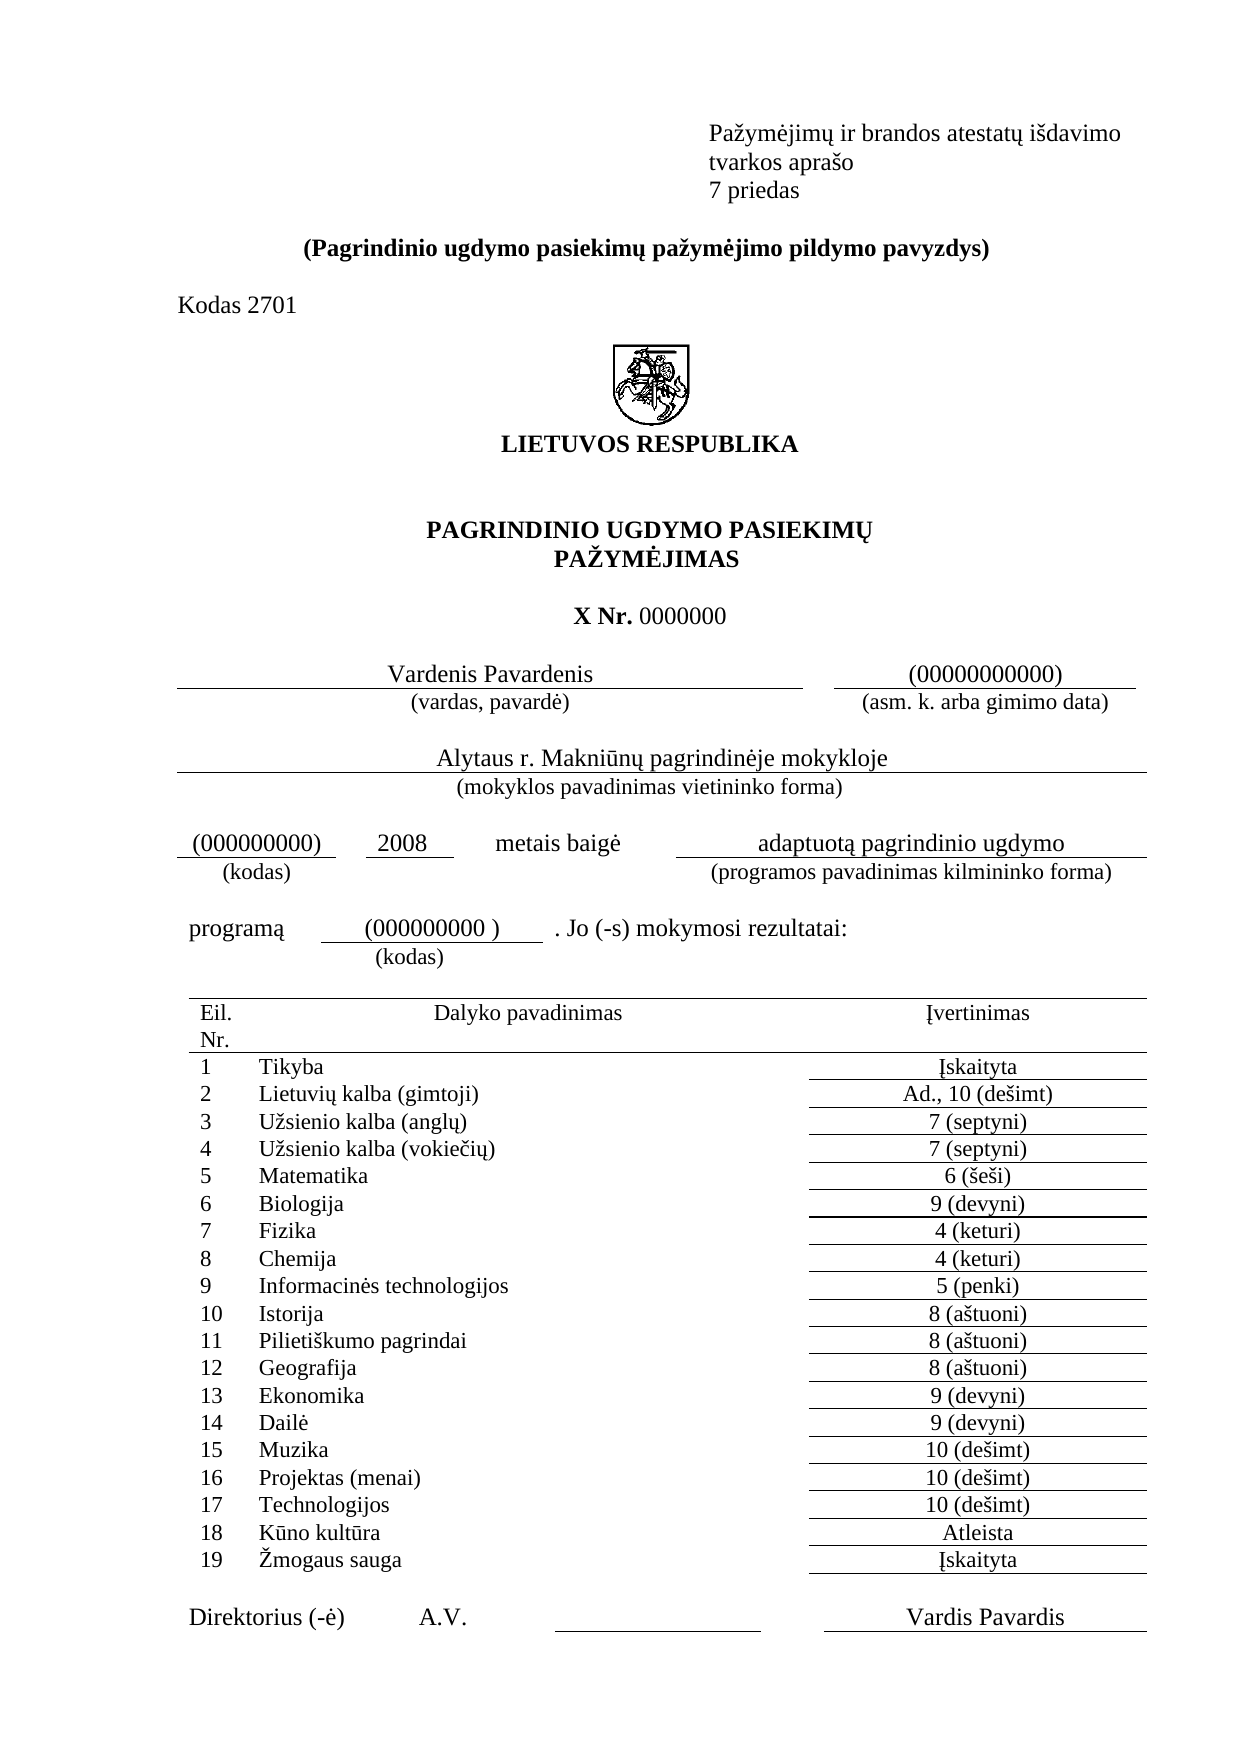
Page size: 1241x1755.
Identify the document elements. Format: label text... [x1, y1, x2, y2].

table_header [761, 1602, 824, 1631]
table_cell Kūno kultūra [248, 1518, 809, 1545]
table_cell 6 [189, 1189, 247, 1216]
table_cell 2 [189, 1079, 247, 1107]
text (kodas) [375, 943, 1122, 969]
table_cell 14 [189, 1408, 247, 1436]
table_cell 4 (keturi) [809, 1245, 1147, 1271]
table_cell 7 (septyni) [809, 1135, 1147, 1162]
table_cell Tikyba [248, 1053, 809, 1079]
table_header adaptuotą pagrindinio ugdymo [676, 829, 1147, 857]
table_cell 10 (dešimt) [809, 1437, 1147, 1463]
table_cell 4 [189, 1134, 247, 1162]
table_cell 8 (aštuoni) [809, 1327, 1147, 1353]
table_cell 5 (penki) [809, 1272, 1147, 1298]
table_cell 17 [189, 1490, 247, 1518]
table_cell [803, 688, 834, 715]
table_cell 5 [189, 1162, 247, 1189]
text Pažymėjimų ir brandos atestatų išdavimo [177, 118, 1122, 147]
table_cell 8 [189, 1244, 247, 1271]
table_cell 13 [189, 1381, 247, 1408]
table_cell 9 [189, 1271, 247, 1298]
table_header 2008 [366, 829, 454, 857]
text tvarkos aprašo [177, 147, 1122, 176]
table_header A.V. [407, 1602, 555, 1631]
text (Pagrindinio ugdymo pasiekimų pažymėjimo pildymo pavyzdys) [177, 233, 1122, 262]
table_header Dalyko pavadinimas [248, 999, 809, 1052]
table_header [646, 829, 676, 857]
table_cell 3 [189, 1107, 247, 1134]
text Kodas 2701 [177, 291, 1122, 319]
table_cell Ekonomika [248, 1381, 809, 1408]
table_cell Žmogaus sauga [248, 1545, 809, 1572]
table_cell 8 (aštuoni) [809, 1354, 1147, 1381]
table_header programą [177, 913, 321, 942]
table_cell 11 [189, 1326, 247, 1353]
table_header [336, 829, 366, 857]
table_cell (programos pavadinimas kilmininko forma) [676, 858, 1147, 884]
table_cell Užsienio kalba (anglų) [248, 1107, 809, 1134]
table_cell Informacinės technologijos [248, 1271, 809, 1298]
table_header . Jo (-s) mokymosi rezultatai: [543, 913, 1147, 942]
table_cell 1 [189, 1053, 247, 1079]
table_cell Technologijos [248, 1490, 809, 1518]
table_cell [366, 858, 454, 884]
table_header (000000000) [177, 829, 336, 857]
text PAŽYMĖJIMAS [177, 544, 1122, 572]
table_cell 18 [189, 1518, 247, 1545]
table_cell [336, 857, 366, 884]
table_cell 8 (aštuoni) [809, 1300, 1147, 1326]
table_cell Dailė [248, 1408, 809, 1436]
table_cell Lietuvių kalba (gimtoji) [248, 1079, 809, 1107]
table_cell 9 (devyni) [809, 1190, 1147, 1216]
text (herbas) [177, 319, 1122, 429]
table_header Vardis Pavardis [824, 1602, 1147, 1631]
table_cell Atleista [809, 1519, 1147, 1545]
text X Nr. 0000000 [177, 601, 1122, 630]
table_cell (asm. k. arba gimimo data) [834, 689, 1136, 715]
table_cell 19 [189, 1545, 247, 1572]
table_header [555, 1602, 761, 1631]
table_cell [484, 857, 646, 884]
table_header metais baigė [484, 829, 646, 857]
table_header (00000000000) [834, 659, 1136, 687]
table_cell 7 (septyni) [809, 1108, 1147, 1134]
table_header Įvertinimas [809, 999, 1147, 1052]
table_cell 4 (keturi) [809, 1218, 1147, 1244]
table_cell 7 [189, 1216, 247, 1244]
table_cell Ad., 10 (dešimt) [809, 1080, 1147, 1107]
table_cell Muzika [248, 1436, 809, 1463]
table_cell Istorija [248, 1299, 809, 1326]
table_cell Įskaityta [809, 1053, 1147, 1079]
table_cell (kodas) [177, 858, 336, 884]
table_header [803, 659, 834, 687]
table_cell 9 (devyni) [809, 1382, 1147, 1408]
table_cell Projektas (menai) [248, 1463, 809, 1490]
table_cell 12 [189, 1353, 247, 1381]
table_cell Biologija [248, 1189, 809, 1216]
text PAGRINDINIO UGDYMO PASIEKIMŲ [177, 515, 1122, 544]
table_header Vardenis Pavardenis [177, 659, 803, 687]
table_cell 10 [189, 1299, 247, 1326]
table_cell Įskaityta [809, 1546, 1147, 1572]
table_cell [646, 857, 676, 884]
text 7 priedas [177, 176, 1122, 204]
table_cell Užsienio kalba (vokiečių) [248, 1134, 809, 1162]
table_cell 10 (dešimt) [809, 1464, 1147, 1490]
text (mokyklos pavadinimas vietininko forma) [177, 773, 1122, 800]
table_cell Chemija [248, 1244, 809, 1271]
table_cell [454, 857, 484, 884]
table_header (000000000 ) [321, 913, 543, 942]
table_cell 16 [189, 1463, 247, 1490]
table_header Eil. Nr. [189, 999, 247, 1052]
table_header Direktorius (-ė) [177, 1602, 407, 1631]
table_cell Geografija [248, 1353, 809, 1381]
table_cell 10 (dešimt) [809, 1491, 1147, 1518]
table_cell Matematika [248, 1162, 809, 1189]
table_cell (vardas, pavardė) [177, 689, 803, 715]
table_cell 6 (šeši) [809, 1163, 1147, 1189]
table_cell Fizika [248, 1216, 809, 1244]
table_cell 9 (devyni) [809, 1409, 1147, 1436]
table_cell Pilietiškumo pagrindai [248, 1326, 809, 1353]
table_cell 15 [189, 1436, 247, 1463]
table_header [454, 829, 484, 857]
table_header Alytaus r. Makniūnų pagrindinėje mokykloje [177, 744, 1147, 772]
text LIETUVOS RESPUBLIKA [177, 429, 1122, 457]
